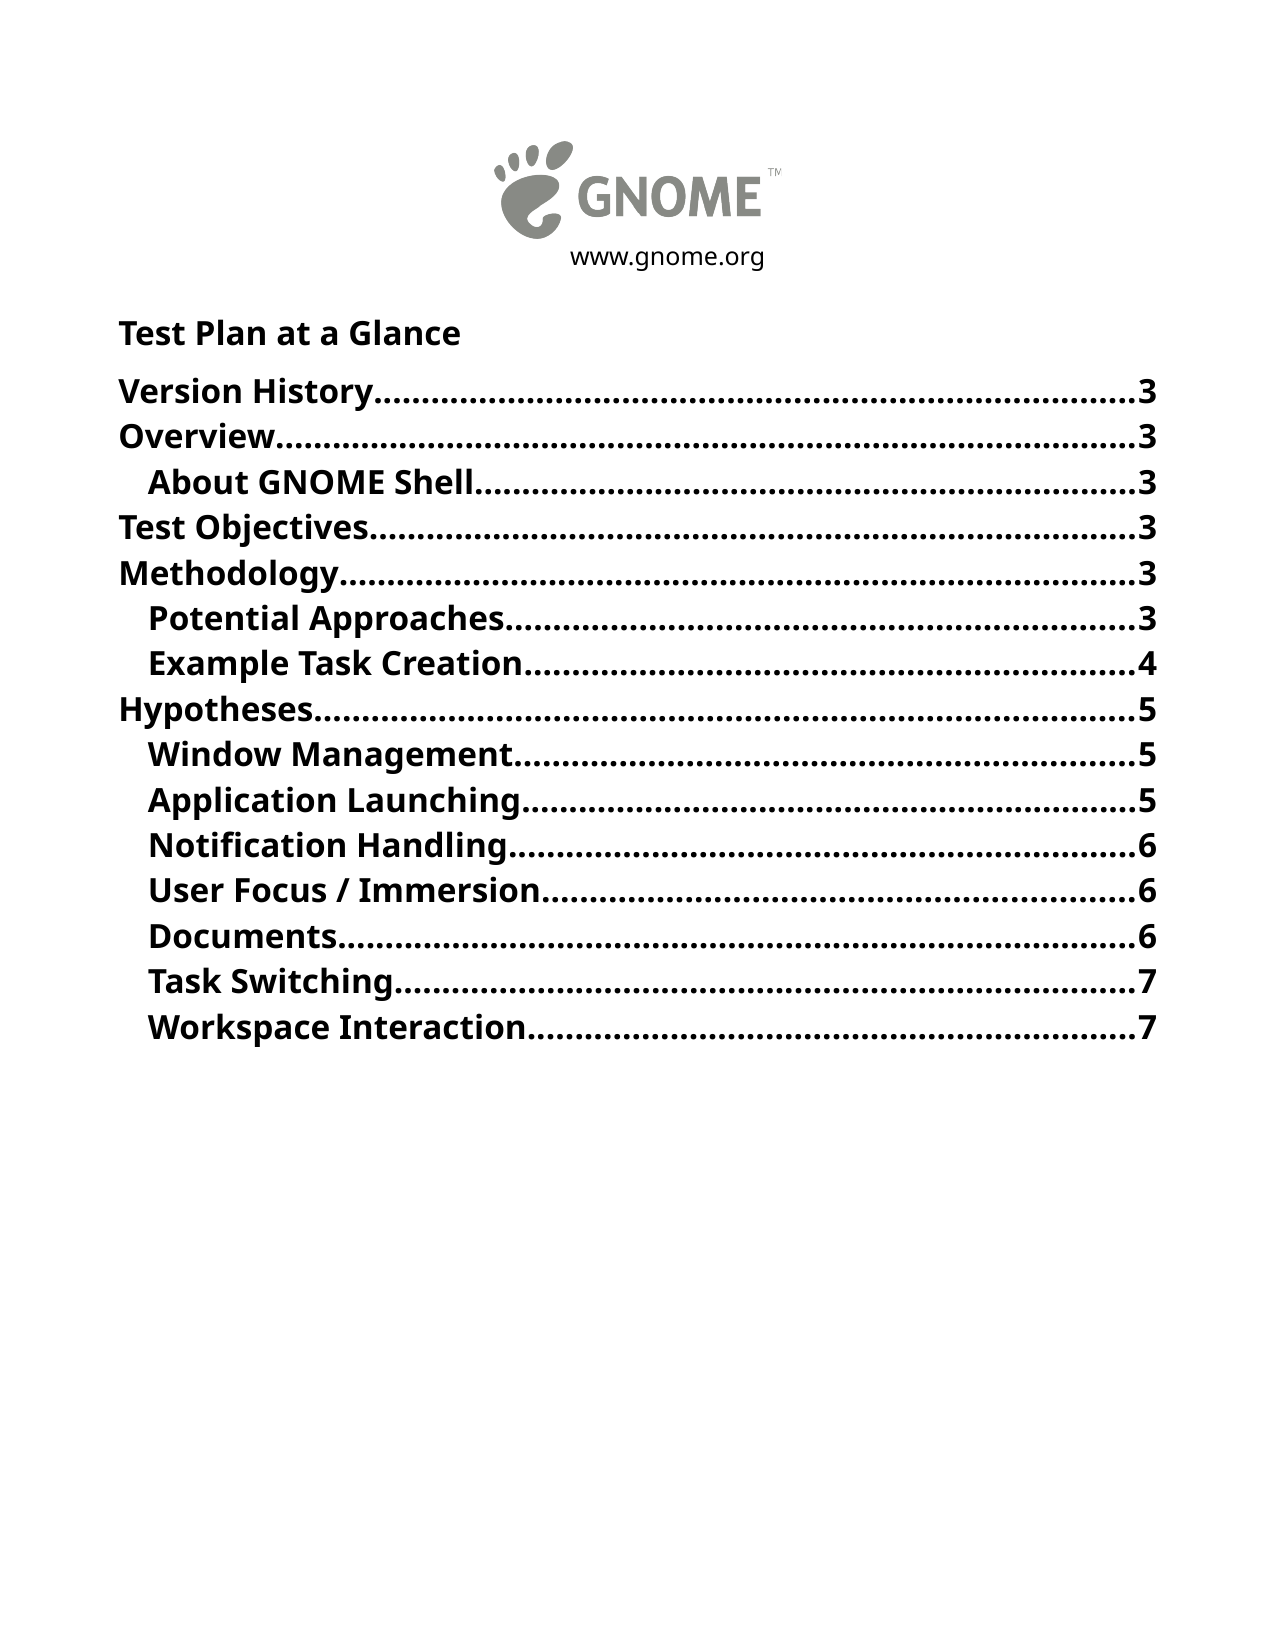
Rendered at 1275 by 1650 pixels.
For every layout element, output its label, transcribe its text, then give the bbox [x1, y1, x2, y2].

text User Focus / Immersion 6 [148, 867, 1157, 913]
text Hypotheses 5 [118, 686, 1157, 731]
text Version History 3 [118, 368, 1157, 413]
subtitle Test Plan at a Glance [118, 310, 1157, 355]
text Potential Approaches 3 [148, 595, 1157, 640]
text Documents 6 [148, 913, 1157, 958]
text Example Task Creation 4 [148, 640, 1157, 686]
text www.gnome.org [118, 118, 1157, 272]
text About GNOME Shell 3 [148, 458, 1157, 504]
text Task Switching 7 [148, 958, 1157, 1003]
text Test Objectives 3 [118, 504, 1157, 549]
text Overview 3 [118, 413, 1157, 458]
text Application Launching 5 [148, 776, 1157, 822]
text Methodology 3 [118, 549, 1157, 595]
text Notification Handling 6 [148, 822, 1157, 867]
picture [494, 141, 782, 239]
text Window Management 5 [148, 731, 1157, 776]
text Workspace Interaction 7 [148, 1003, 1157, 1049]
